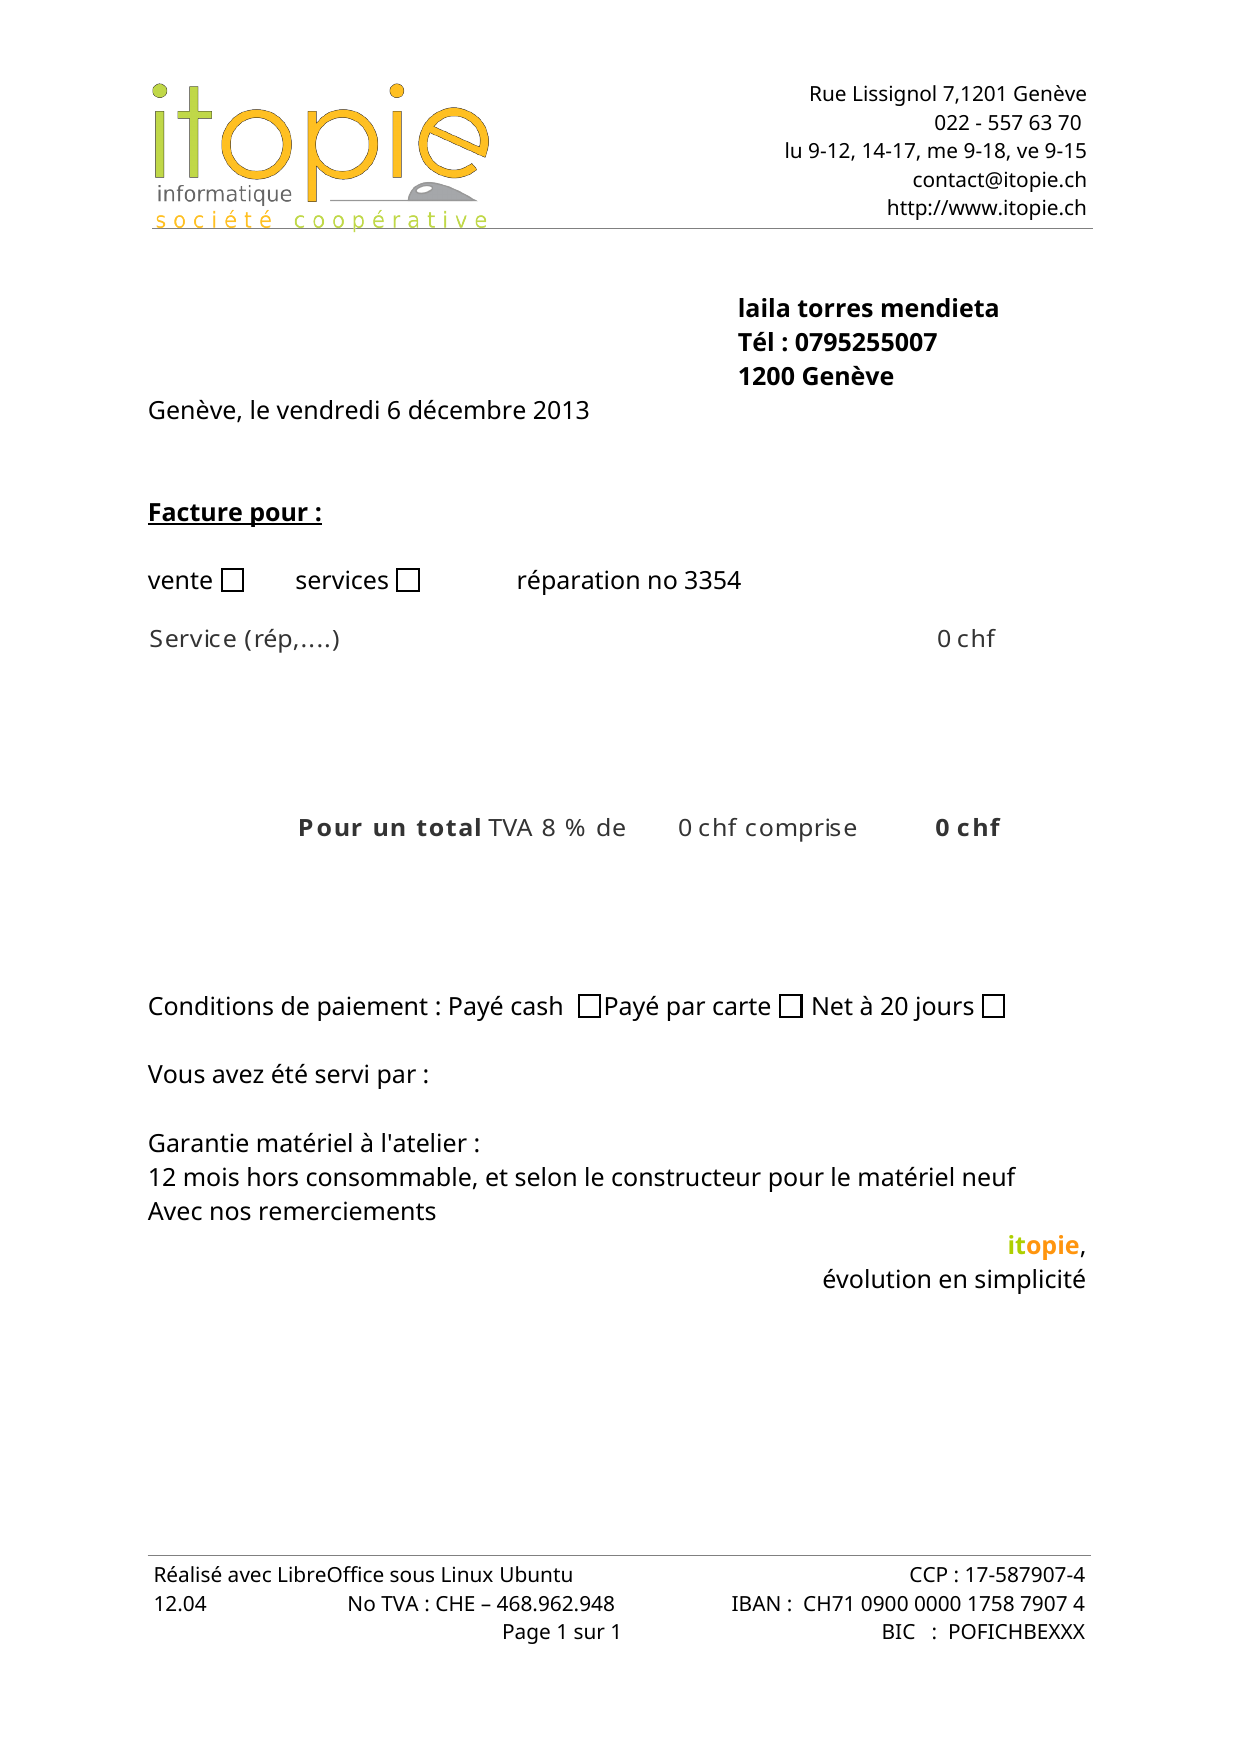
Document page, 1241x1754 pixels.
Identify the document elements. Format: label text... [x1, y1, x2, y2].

text Avec nos remerciements [148, 1193, 1093, 1227]
text Facture pour : [148, 495, 1093, 529]
text Garantie matériel à l'atelier : [148, 1125, 1093, 1159]
text Genève, le vendredi 6 décembre 2013 [148, 392, 1093, 427]
text Tél : 0795255007 [148, 324, 1093, 358]
text laila torres mendieta [148, 290, 1093, 324]
text évolution en simplicité [148, 1262, 1093, 1296]
text 12 mois hors consommable, et selon le constructeur pour le matériel neuf [148, 1159, 1093, 1193]
text itopie, [148, 1227, 1093, 1262]
text Conditions de paiement : Payé cash Payé par carte Net à 20 jours [148, 989, 1093, 1023]
text vente services réparation no 3354 [148, 563, 1093, 597]
text 1200 Genève [148, 358, 1093, 392]
picture [138, 72, 500, 244]
text Vous avez été servi par : [148, 1057, 1093, 1091]
